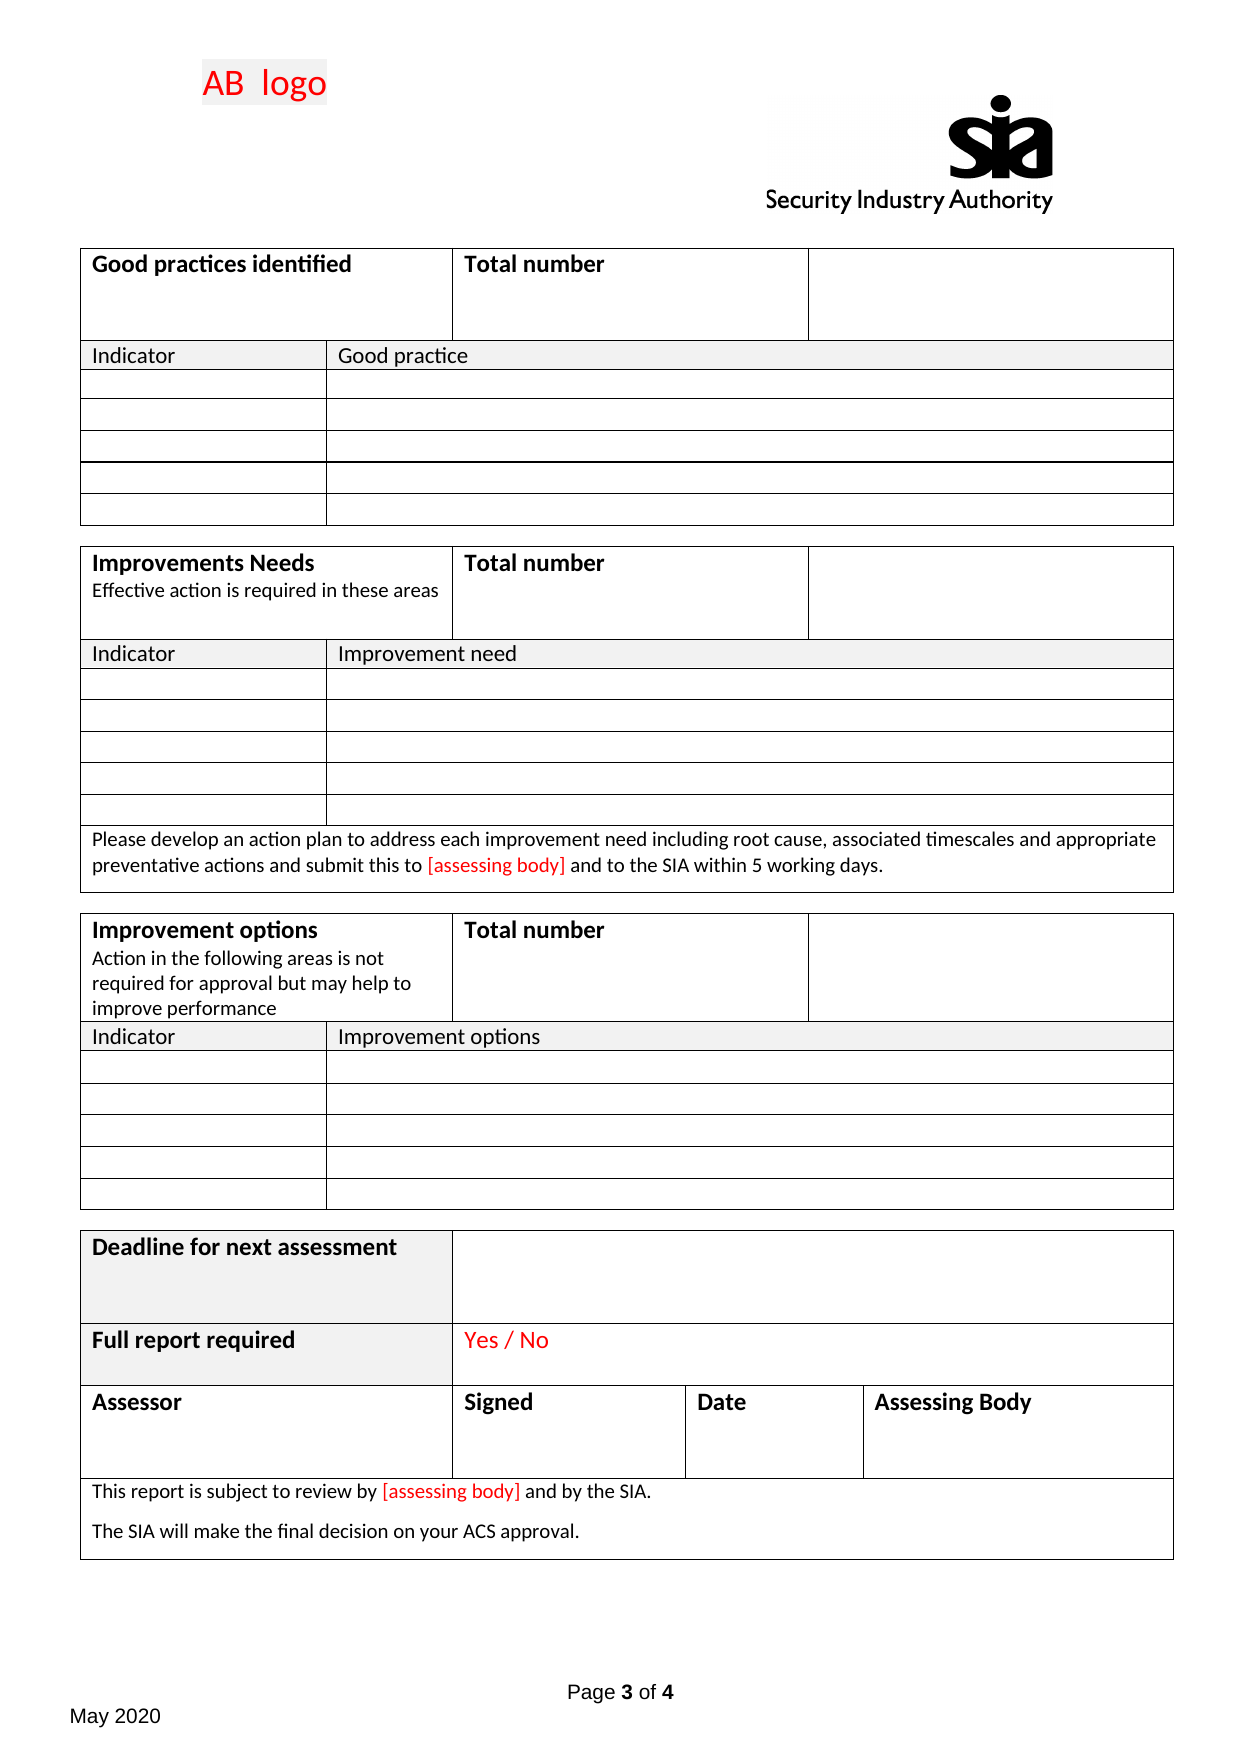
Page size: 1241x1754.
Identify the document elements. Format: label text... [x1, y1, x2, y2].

table_cell [81, 732, 326, 762]
table_cell Full report required [81, 1324, 452, 1385]
table_cell [81, 494, 326, 524]
table_cell Signed [453, 1386, 685, 1478]
table_cell Yes / No [453, 1324, 1173, 1385]
table_cell [327, 1051, 1173, 1083]
table_cell [81, 1051, 326, 1083]
table_cell Improvement options Action in the following areas is not required for approval but may help to improve performance [81, 914, 452, 1021]
table_cell Indicator [81, 640, 326, 667]
table_cell This report is subject to review by [assessing body] and by the SIA. The SIA will make the final decision on your ACS approval. [81, 1479, 1173, 1559]
table_cell [327, 399, 1173, 430]
table_cell Improvement need [327, 640, 1173, 667]
table_cell [81, 370, 326, 398]
table_cell [809, 547, 1173, 638]
table_cell [327, 370, 1173, 398]
table_cell [81, 399, 326, 430]
table_cell Improvement options [327, 1022, 1173, 1050]
table_cell Date [686, 1386, 863, 1478]
table_cell [327, 732, 1173, 762]
table_cell [81, 1210, 1173, 1230]
table_cell [327, 795, 1173, 825]
table_cell [81, 669, 326, 699]
table_cell [81, 700, 326, 731]
table_cell [81, 431, 326, 461]
table_cell [809, 914, 1173, 1021]
table_cell Good practice [327, 341, 1173, 369]
table_cell [81, 463, 326, 493]
table_cell [81, 893, 1173, 913]
table_cell [327, 700, 1173, 731]
table_cell [81, 1115, 326, 1146]
table_cell [327, 494, 1173, 524]
table_cell [81, 1147, 326, 1177]
table_cell [81, 1084, 326, 1114]
table_cell [453, 1231, 1173, 1323]
table_cell [81, 526, 1173, 546]
table_cell Indicator [81, 341, 326, 369]
table_cell Total number [453, 914, 808, 1021]
table_header Good practices identified [81, 249, 452, 340]
table_cell [327, 1084, 1173, 1114]
table_cell Deadline for next assessment [81, 1231, 452, 1323]
table_header Total number [453, 249, 808, 340]
table_cell Please develop an action plan to address each improvement need including root cause, associated timescales and appropriate preventative actions and submit this to [assessing body] and to the SIA within 5 working days. [81, 826, 1173, 892]
table_cell [327, 463, 1173, 493]
table_cell [327, 1115, 1173, 1146]
table_cell [81, 763, 326, 794]
table_cell Assessor [81, 1386, 452, 1478]
table_cell [81, 795, 326, 825]
table_cell [327, 431, 1173, 461]
table_cell Improvements Needs Effective action is required in these areas [81, 547, 452, 638]
table_cell Assessing Body [864, 1386, 1173, 1478]
table_header [809, 249, 1173, 340]
table_cell [327, 763, 1173, 794]
table_cell [327, 1179, 1173, 1209]
table_cell [81, 1179, 326, 1209]
table_cell [327, 669, 1173, 699]
table_cell Indicator [81, 1022, 326, 1050]
table_cell Total number [453, 547, 808, 638]
table_cell [327, 1147, 1173, 1177]
